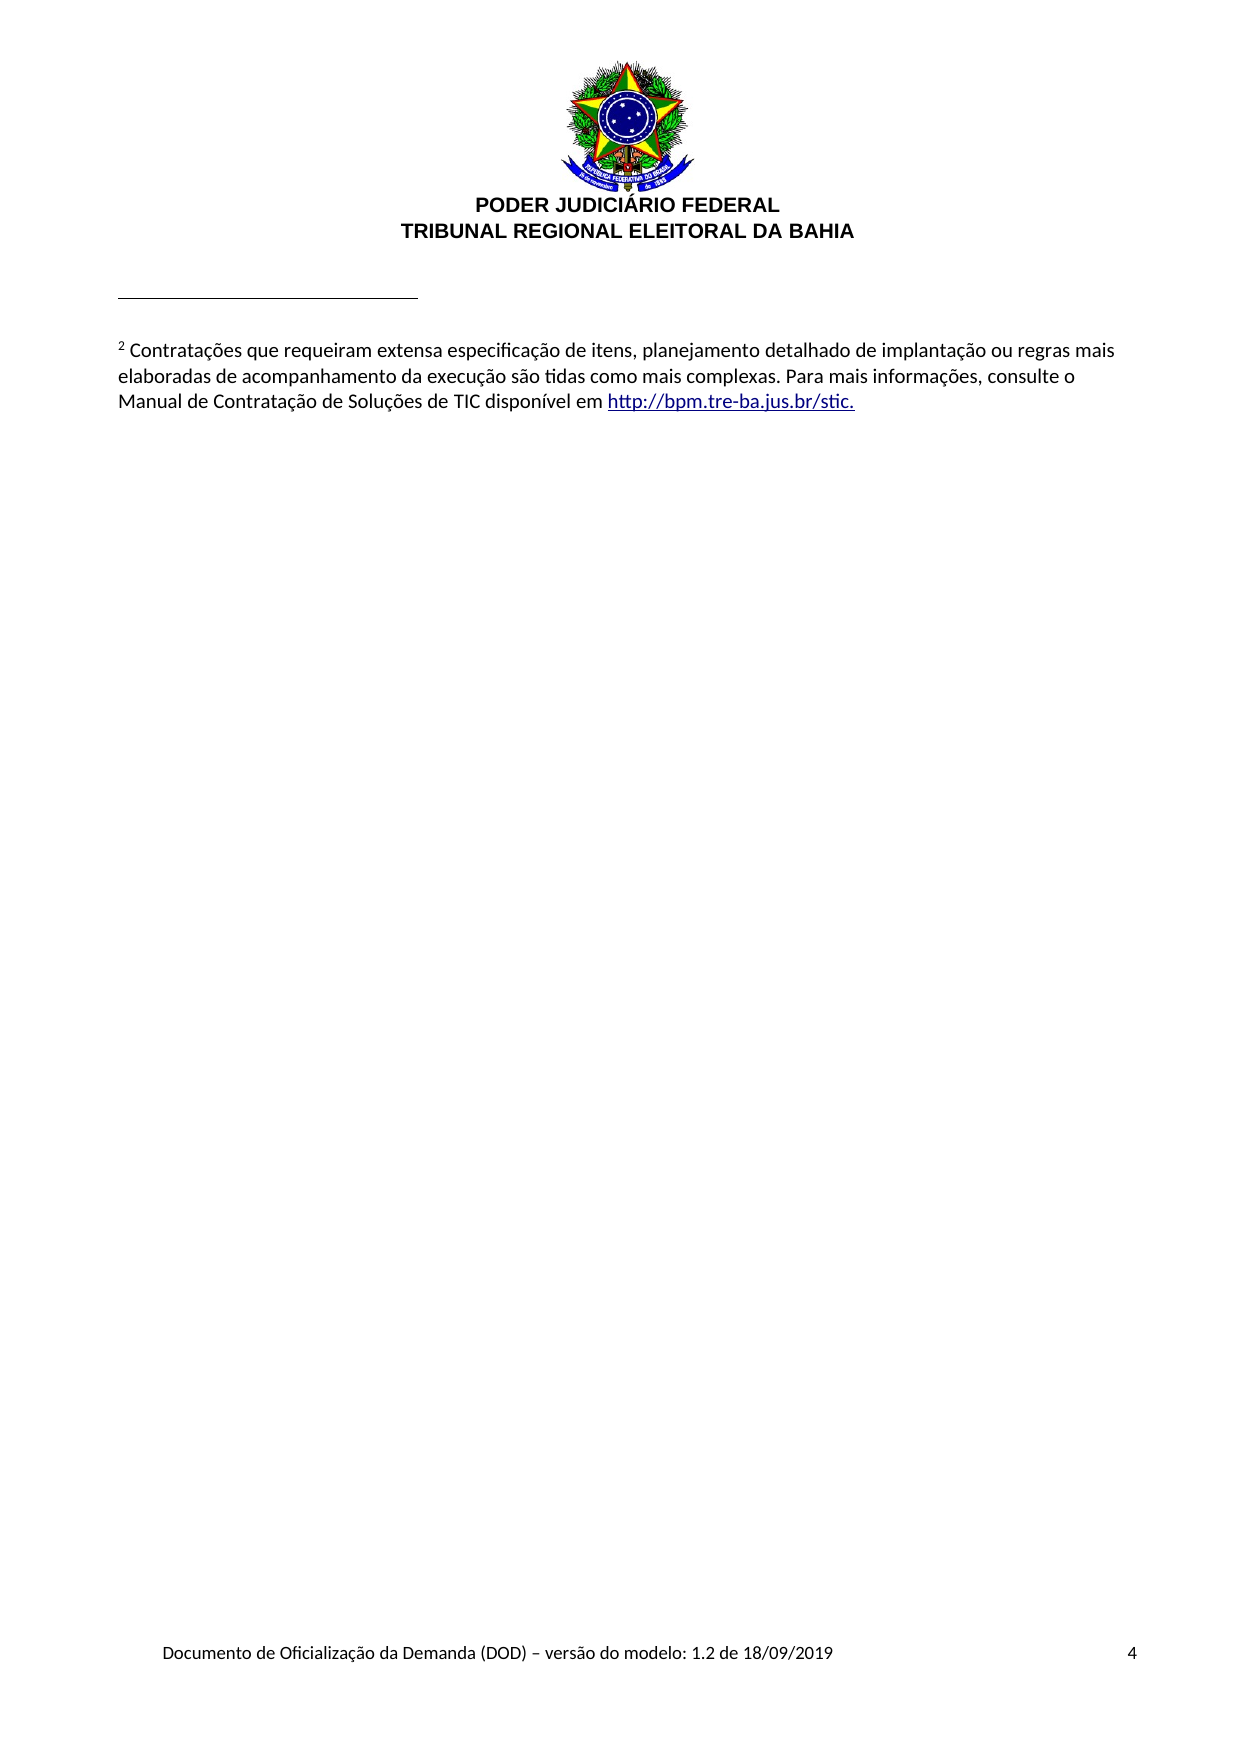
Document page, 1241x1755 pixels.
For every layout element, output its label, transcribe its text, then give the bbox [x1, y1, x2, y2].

text 2 Contratações que requeiram extensa especificação de itens, planejamento detalhado de implantação ou regras mais elaboradas de acompanhamento da execução são tidas como mais complexas. Para mais informações, consulte o Manual de Contratação de Soluções de TIC disponível em http://bpm.tre-ba.jus.br/stic. [118, 337, 1139, 414]
